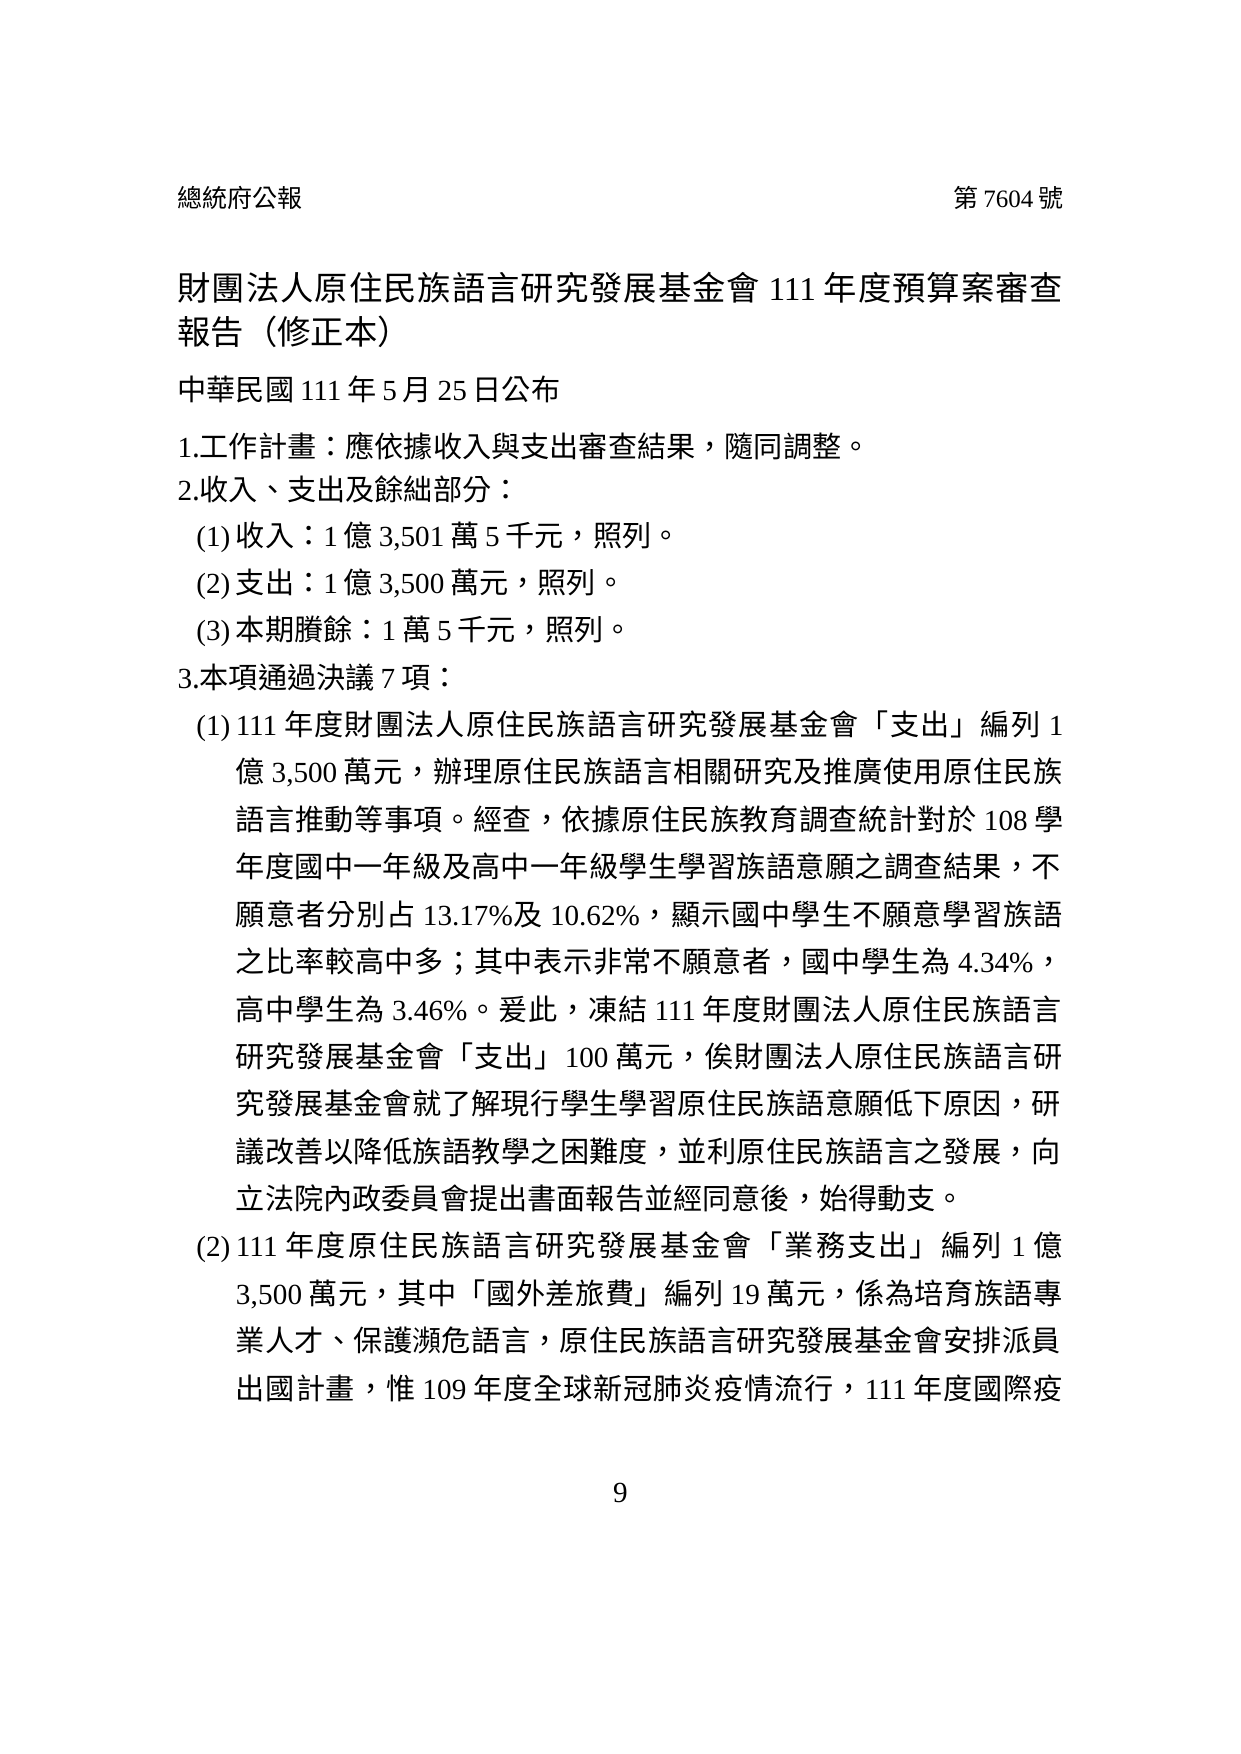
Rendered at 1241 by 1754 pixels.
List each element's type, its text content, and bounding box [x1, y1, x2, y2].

text (1) 111年度財團法人原住民族語言研究發展基金會「支出」編列1億3,500萬元，辦理原住民族語言相關研究及推廣使用原住民族語言推動等事項。經查，依據原住民族教育調查統計對於108學年度國中一年級及高中一年級學生學習族語意願之調查結果，不願意者分別占13.17%及10.62%，顯示國中學生不願意學習族語之比率較高中多；其中表示非常不願意者，國中學生為4.34%，高中學生為3.46%。爰此，凍結111年度財團法人原住民族語言研究發展基金會「支出」100萬元，俟財團法人原住民族語言研究發展基金會就了解現行學生學習原住民族語意願低下原因，研議改善以降低族語教學之困難度，並利原住民族語言之發展，向立法院內政委員會提出書面報告並經同意後，始得動支。 [196, 698, 1063, 1219]
text 3.本項通過決議7項： [177, 650, 1063, 698]
text 財團法人原住民族語言研究發展基金會111年度預算案審查報告（修正本） [177, 266, 1063, 353]
text 1.工作計畫：應依據收入與支出審查結果，隨同調整。 [177, 422, 1063, 466]
text 中華民國111年5月25日公布 [177, 366, 1063, 409]
text 2.收入、支出及餘絀部分： [177, 466, 1063, 509]
text (2) 111年度原住民族語言研究發展基金會「業務支出」編列1億3,500萬元，其中「國外差旅費」編列19萬元，係為培育族語專業人才、保護瀕危語言，原住民族語言研究發展基金會安排派員出國計畫，惟109年度全球新冠肺炎疫情流行，111年度國際疫 [196, 1219, 1063, 1408]
text (3) 本期賸餘：1萬5千元，照列。 [196, 603, 1063, 650]
text (2) 支出：1億3,500萬元，照列。 [196, 555, 1063, 603]
text (1) 收入：1億3,501萬5千元，照列。 [196, 509, 1063, 555]
